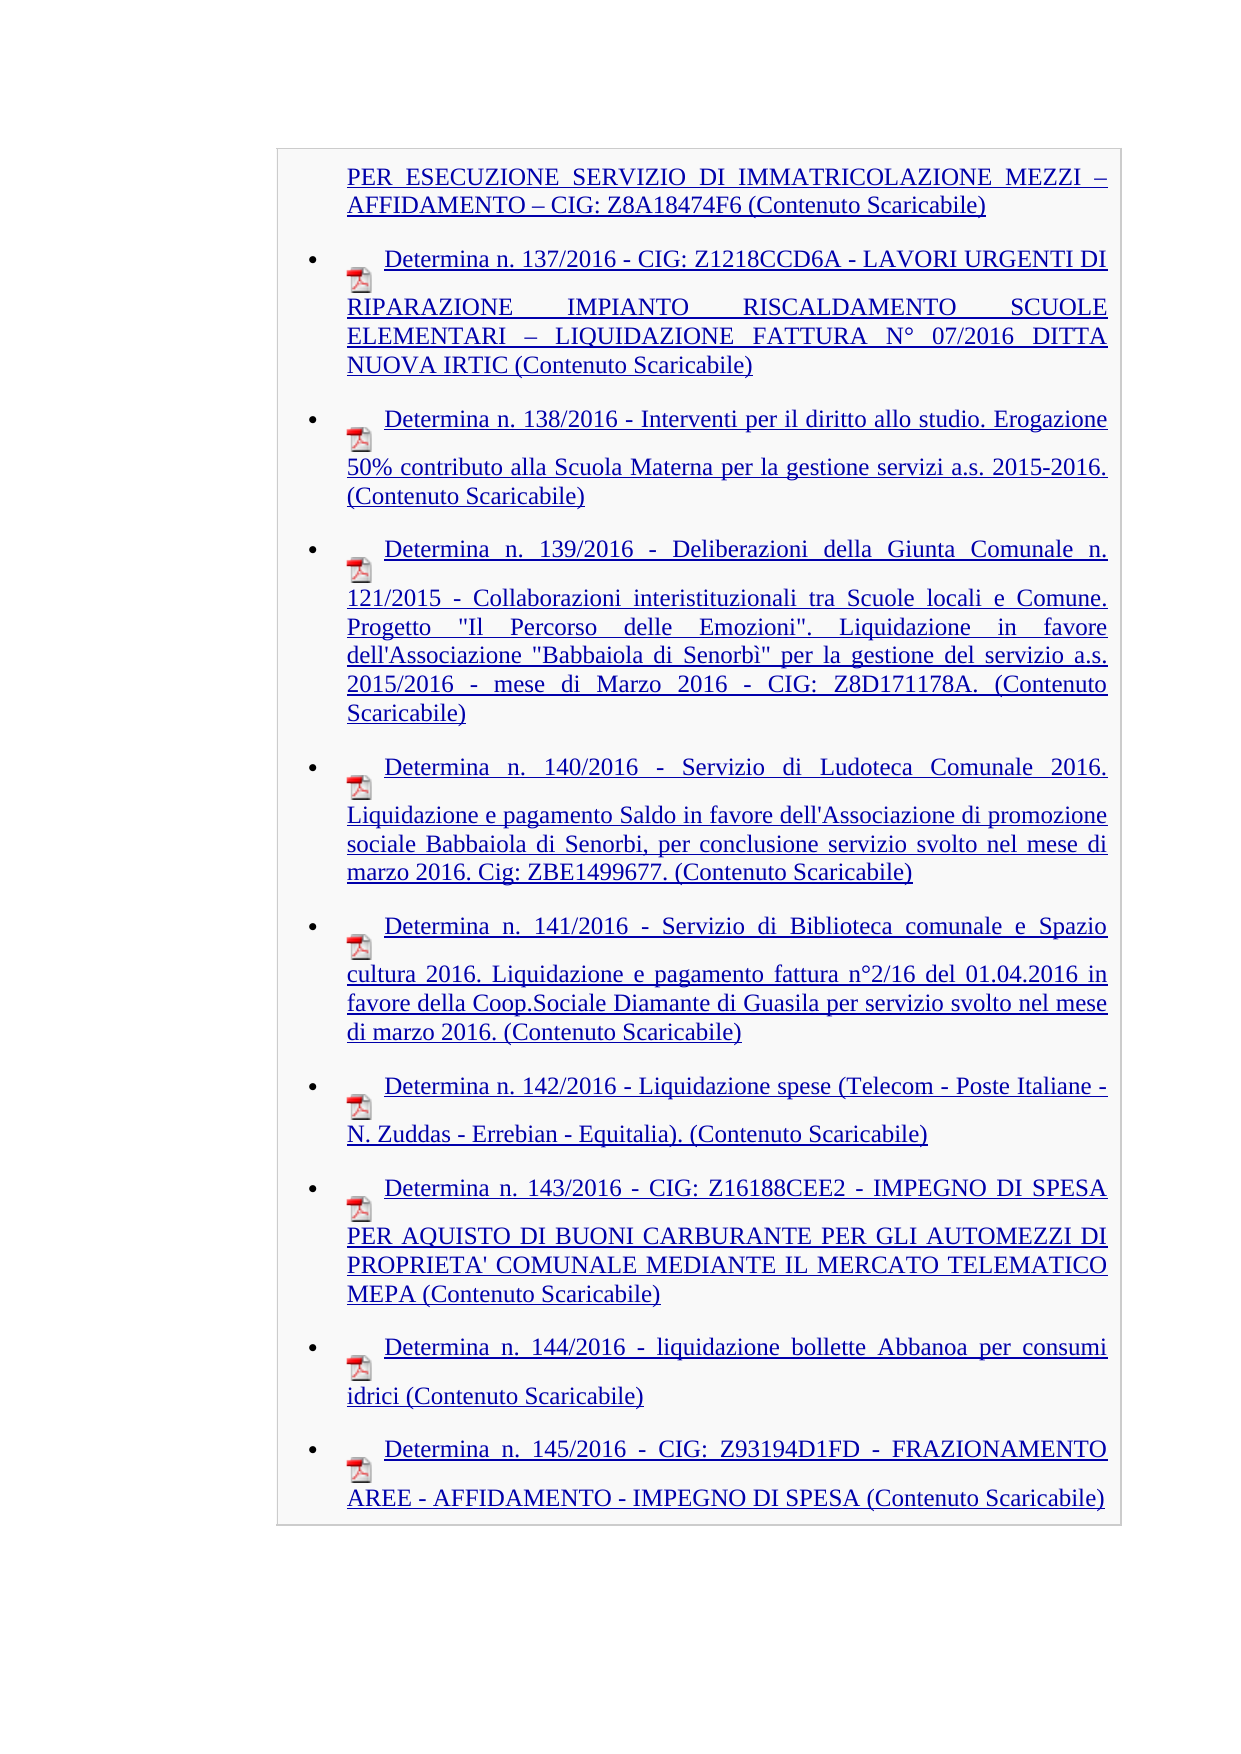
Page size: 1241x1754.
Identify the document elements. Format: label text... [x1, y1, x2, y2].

list Determina n. 137/2016 - CIG: Z1218CCD6A - LAVORI URGENTI DI RIPARAZIONE IMPIANTO RISCALDAMENTO SCUOLE ELEMENTARI – LIQUIDAZIONE FATTURA N° 07/2016 DITTA NUOVA IRTIC (Contenuto Scaricabile) [278, 230, 1120, 379]
list Determina n. 141/2016 - Servizio di Biblioteca comunale e Spazio cultura 2016. Liquidazione e pagamento fattura n°2/16 del 01.04.2016 in favore della Coop.Sociale Diamante di Guasila per servizio svolto nel mese di marzo 2016. (Contenuto Scaricabile) [278, 897, 1120, 1046]
list Determina n. 140/2016 - Servizio di Ludoteca Comunale 2016. Liquidazione e pagamento Saldo in favore dell'Associazione di promozione sociale Babbaiola di Senorbi, per conclusione servizio svolto nel mese di marzo 2016. Cig: ZBE1499677. (Contenuto Scaricabile) [278, 738, 1120, 886]
list Determina n. 142/2016 - Liquidazione spese (Telecom - Poste Italiane - N. Zuddas - Errebian - Equitalia). (Contenuto Scaricabile) [278, 1057, 1120, 1148]
list Determina n. 138/2016 - Interventi per il diritto allo studio. Erogazione 50% contributo alla Scuola Materna per la gestione servizi a.s. 2015-2016. (Contenuto Scaricabile) [278, 390, 1120, 509]
list Determina n. 144/2016 - liquidazione bollette Abbanoa per consumi idrici (Contenuto Scaricabile) [278, 1318, 1120, 1409]
list Determina n. 143/2016 - CIG: Z16188CEE2 - IMPEGNO DI SPESA PER AQUISTO DI BUONI CARBURANTE PER GLI AUTOMEZZI DI PROPRIETA' COMUNALE MEDIANTE IL MERCATO TELEMATICO MEPA (Contenuto Scaricabile) [278, 1159, 1120, 1307]
list Determina n. 145/2016 - CIG: Z93194D1FD - FRAZIONAMENTO AREE - AFFIDAMENTO - IMPEGNO DI SPESA (Contenuto Scaricabile) [278, 1421, 1120, 1524]
list PER ESECUZIONE SERVIZIO DI IMMATRICOLAZIONE MEZZI – AFFIDAMENTO – CIG: Z8A18474F6 (Contenuto Scaricabile) [278, 149, 1120, 219]
list Determina n. 139/2016 - Deliberazioni della Giunta Comunale n. 121/2015 - Collaborazioni interistituzionali tra Scuole locali e Comune. Progetto "Il Percorso delle Emozioni". Liquidazione in favore dell'Associazione "Babbaiola di Senorbì" per la gestione del servizio a.s. 2015/2016 - mese di Marzo 2016 - CIG: Z8D171178A. (Contenuto Scaricabile) [278, 521, 1120, 727]
